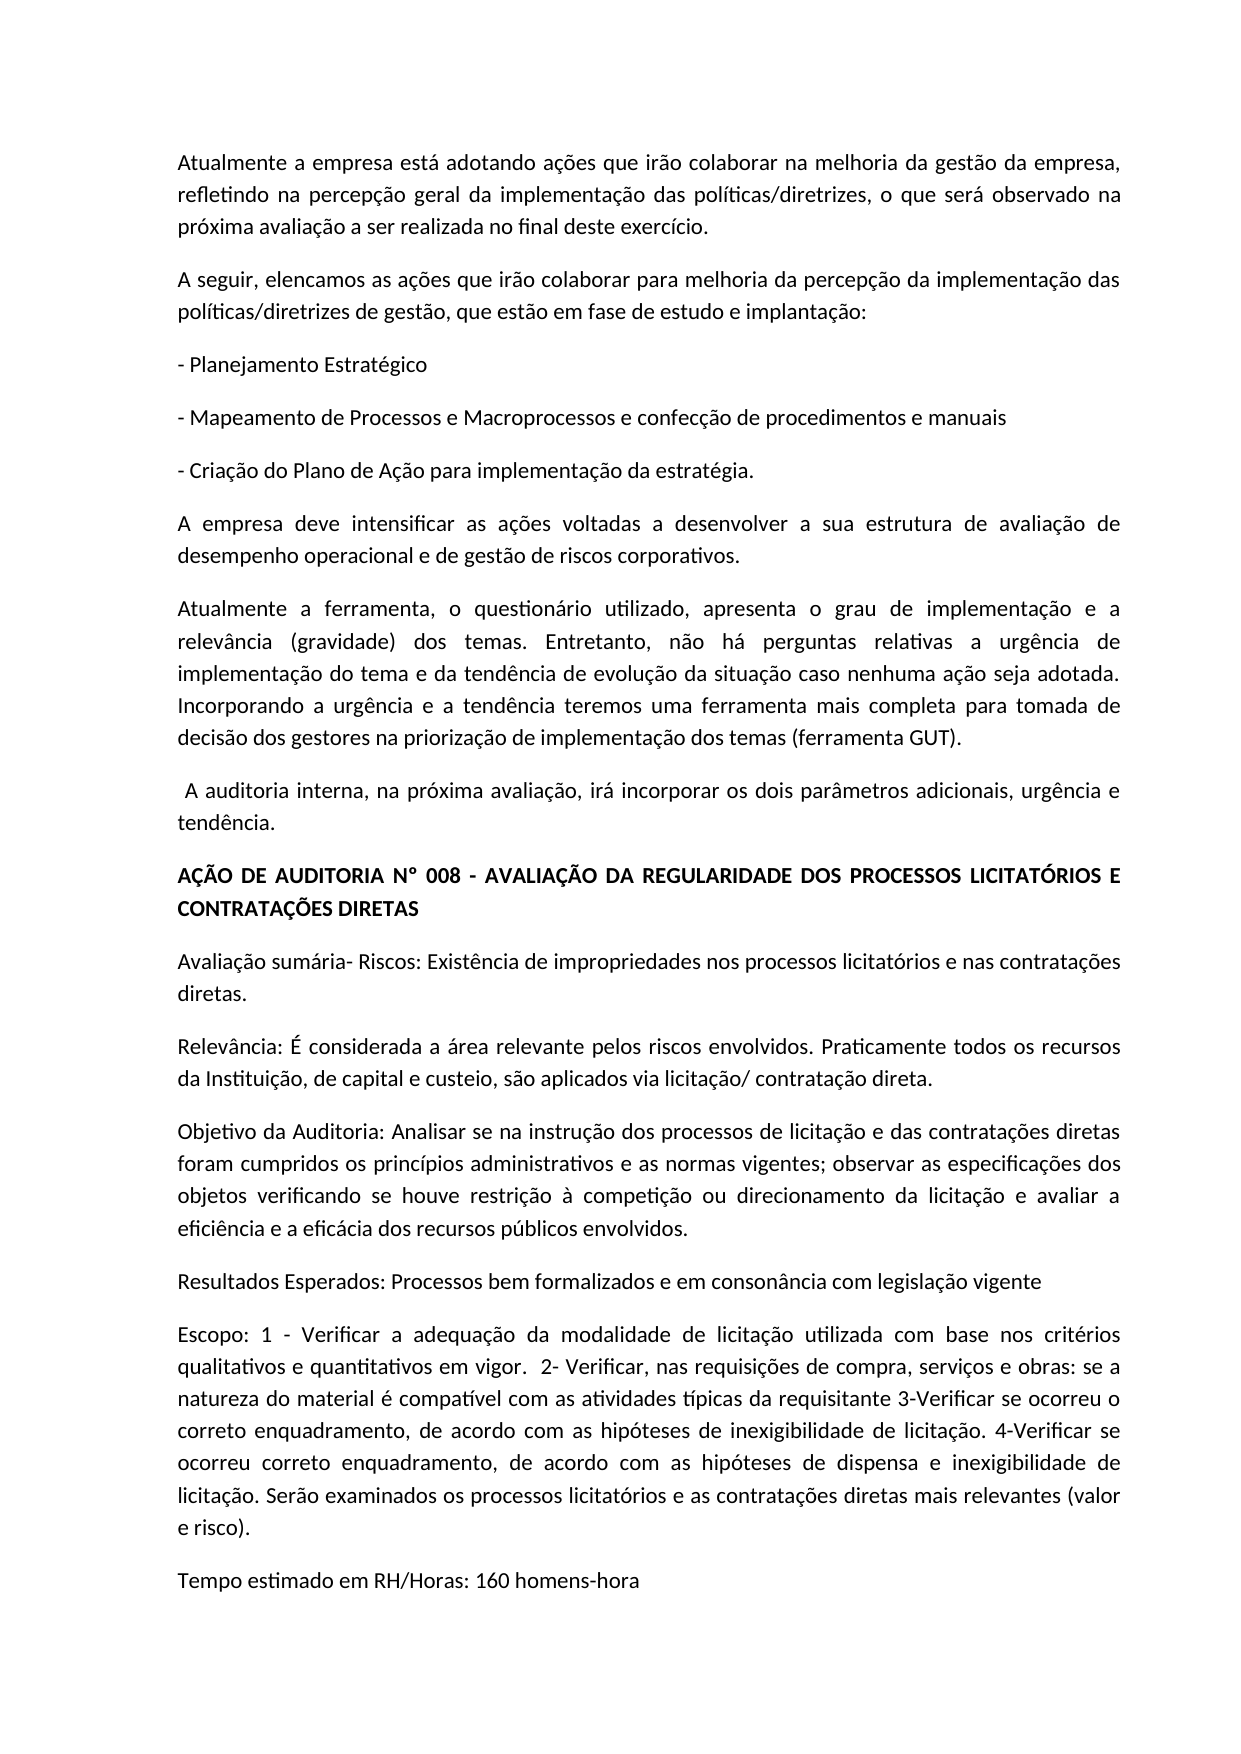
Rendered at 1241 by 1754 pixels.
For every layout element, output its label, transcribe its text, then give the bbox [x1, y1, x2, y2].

text Avaliação sumária- Riscos: Existência de impropriedades nos processos licitatórios e nas contratações diretas. [177, 947, 1122, 1007]
text - Criação do Plano de Ação para implementação da estratégia. [177, 456, 1122, 484]
text Atualmente a empresa está adotando ações que irão colaborar na melhoria da gestão da empresa, refletindo na percepção geral da implementação das políticas/diretrizes, o que será observado na próxima avaliação a ser realizada no final deste exercício. [177, 148, 1122, 240]
text Escopo: 1 - Verificar a adequação da modalidade de licitação utilizada com base nos critérios qualitativos e quantitativos em vigor. 2- Verificar, nas requisições de compra, serviços e obras: se a natureza do material é compatível com as atividades típicas da requisitante 3-Verificar se ocorreu o correto enquadramento, de acordo com as hipóteses de inexigibilidade de licitação. 4-Verificar se ocorreu correto enquadramento, de acordo com as hipóteses de dispensa e inexigibilidade de licitação. Serão examinados os processos licitatórios e as contratações diretas mais relevantes (valor e risco). [177, 1320, 1122, 1541]
text Objetivo da Auditoria: Analisar se na instrução dos processos de licitação e das contratações diretas foram cumpridos os princípios administrativos e as normas vigentes; observar as especificações dos objetos verificando se houve restrição à competição ou direcionamento da licitação e avaliar a eficiência e a eficácia dos recursos públicos envolvidos. [177, 1117, 1122, 1242]
text Tempo estimado em RH/Horas: 160 homens-hora [177, 1566, 1122, 1594]
text A auditoria interna, na próxima avaliação, irá incorporar os dois parâmetros adicionais, urgência e tendência. [177, 776, 1122, 837]
text - Mapeamento de Processos e Macroprocessos e confecção de procedimentos e manuais [177, 403, 1122, 431]
text A seguir, elencamos as ações que irão colaborar para melhoria da percepção da implementação das políticas/diretrizes de gestão, que estão em fase de estudo e implantação: [177, 265, 1122, 325]
text - Planejamento Estratégico [177, 350, 1122, 378]
text A empresa deve intensificar as ações voltadas a desenvolver a sua estrutura de avaliação de desempenho operacional e de gestão de riscos corporativos. [177, 509, 1122, 569]
text Atualmente a ferramenta, o questionário utilizado, apresenta o grau de implementação e a relevância (gravidade) dos temas. Entretanto, não há perguntas relativas a urgência de implementação do tema e da tendência de evolução da situação caso nenhuma ação seja adotada. Incorporando a urgência e a tendência teremos uma ferramenta mais completa para tomada de decisão dos gestores na priorização de implementação dos temas (ferramenta GUT). [177, 594, 1122, 751]
text AÇÃO DE AUDITORIA Nº 008 - AVALIAÇÃO DA REGULARIDADE DOS PROCESSOS LICITATÓRIOS E CONTRATAÇÕES DIRETAS [177, 862, 1122, 922]
text Relevância: É considerada a área relevante pelos riscos envolvidos. Praticamente todos os recursos da Instituição, de capital e custeio, são aplicados via licitação/ contratação direta. [177, 1032, 1122, 1092]
text Resultados Esperados: Processos bem formalizados e em consonância com legislação vigente [177, 1267, 1122, 1295]
